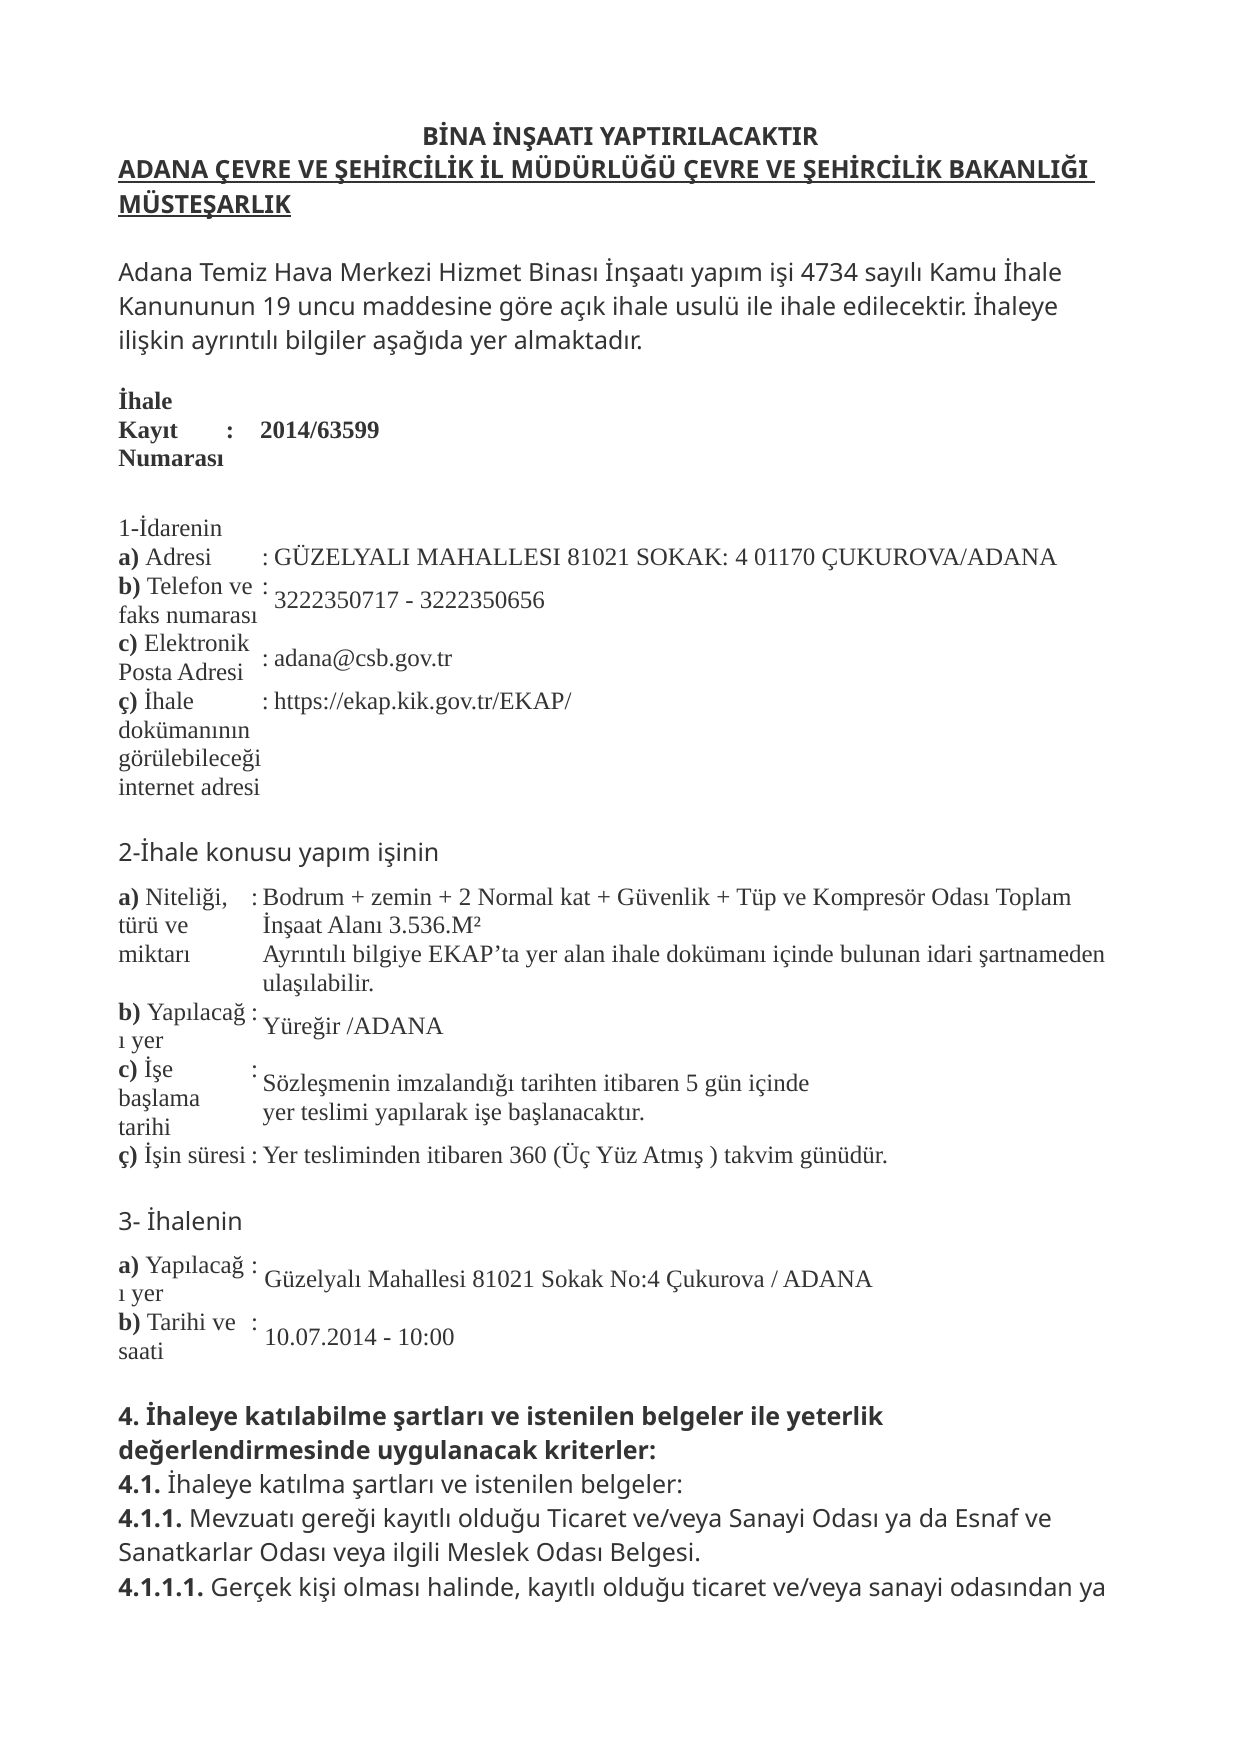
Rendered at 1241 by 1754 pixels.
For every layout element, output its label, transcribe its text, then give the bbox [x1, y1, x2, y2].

table_cell b) Tarihi ve saati [118, 1307, 251, 1365]
table_cell 3222350717 - 3222350656 [274, 571, 1122, 628]
table_header 1-İdarenin [118, 514, 1122, 542]
table_cell : [251, 1054, 262, 1140]
text 3- İhalenin [118, 1169, 1122, 1237]
table_header : [226, 386, 260, 472]
table_header İhale Kayıt Numarası [118, 386, 226, 472]
table_cell : [262, 571, 274, 628]
table_cell : [251, 1140, 262, 1169]
text 2-İhale konusu yapım işinin [118, 801, 1122, 869]
table_header : [251, 1250, 264, 1307]
table_cell GÜZELYALI MAHALLESI 81021 SOKAK: 4 01170 ÇUKUROVA/ADANA [274, 542, 1122, 571]
table_cell https://ekap.kik.gov.tr/EKAP/ [274, 686, 1122, 801]
table_cell : [262, 542, 274, 571]
table_cell c) İşe başlama tarihi [118, 1054, 251, 1140]
table_cell adana@csb.gov.tr [274, 629, 1122, 686]
text BİNA İNŞAATI YAPTIRILACAKTIR [118, 118, 1122, 152]
table_cell Sözleşmenin imzalandığı tarihten itibaren 5 gün içinde yer teslimi yapılarak işe başlanacaktır. [263, 1054, 1122, 1140]
table_cell : [251, 997, 262, 1054]
table_header a) Yapılacağı yer [118, 1250, 251, 1307]
table_cell b) Telefon ve faks numarası [118, 571, 262, 628]
table_cell a) Adresi [118, 542, 262, 571]
table_cell 10.07.2014 - 10:00 [264, 1307, 1122, 1365]
table_cell ç) İşin süresi [118, 1140, 251, 1169]
table_cell c) Elektronik Posta Adresi [118, 629, 262, 686]
table_header : [251, 882, 262, 997]
table_cell : [262, 629, 274, 686]
table_cell : [251, 1307, 264, 1365]
table_cell : [262, 686, 274, 801]
table_header a) Niteliği, türü ve miktarı [118, 882, 251, 997]
text 4. İhaleye katılabilme şartları ve istenilen belgeler ile yeterlik değerlendirmesinde uygulanacak kriterler: 4.1. İhaleye katılma şartları ve istenilen belgeler: 4.1.1. Mevzuatı gereği kayıtlı olduğu Ticaret ve/veya Sanayi Odası ya da Esnaf ve Sanatkarlar Odası veya ilgili Meslek Odası Belgesi. 4.1.1.1. Gerçek kişi olması halinde, kayıtlı olduğu ticaret ve/veya sanayi odasından ya [118, 1365, 1122, 1603]
table_cell ç) İhale dokümanının görülebileceği internet adresi [118, 686, 262, 801]
table_header 2014/63599 [260, 386, 1122, 472]
table_cell Yüreğir /ADANA [263, 997, 1122, 1054]
table_cell b) Yapılacağı yer [118, 997, 251, 1054]
table_header Güzelyalı Mahallesi 81021 Sokak No:4 Çukurova / ADANA [264, 1250, 1122, 1307]
table_header Bodrum + zemin + 2 Normal kat + Güvenlik + Tüp ve Kompresör Odası Toplam İnşaat Alanı 3.536.M² Ayrıntılı bilgiye EKAP’ta yer alan ihale dokümanı içinde bulunan idari şartnameden ulaşılabilir. [263, 882, 1122, 997]
text ADANA ÇEVRE VE ŞEHİRCİLİK İL MÜDÜRLÜĞÜ ÇEVRE VE ŞEHİRCİLİK BAKANLIĞI MÜSTEŞARLIK Adana Temiz Hava Merkezi Hizmet Binası İnşaatı yapım işi 4734 sayılı Kamu İhale Kanununun 19 uncu maddesine göre açık ihale usulü ile ihale edilecektir. İhaleye ilişkin ayrıntılı bilgiler aşağıda yer almaktadır. [118, 152, 1122, 357]
table_cell Yer tesliminden itibaren 360 (Üç Yüz Atmış ) takvim günüdür. [263, 1140, 1122, 1169]
